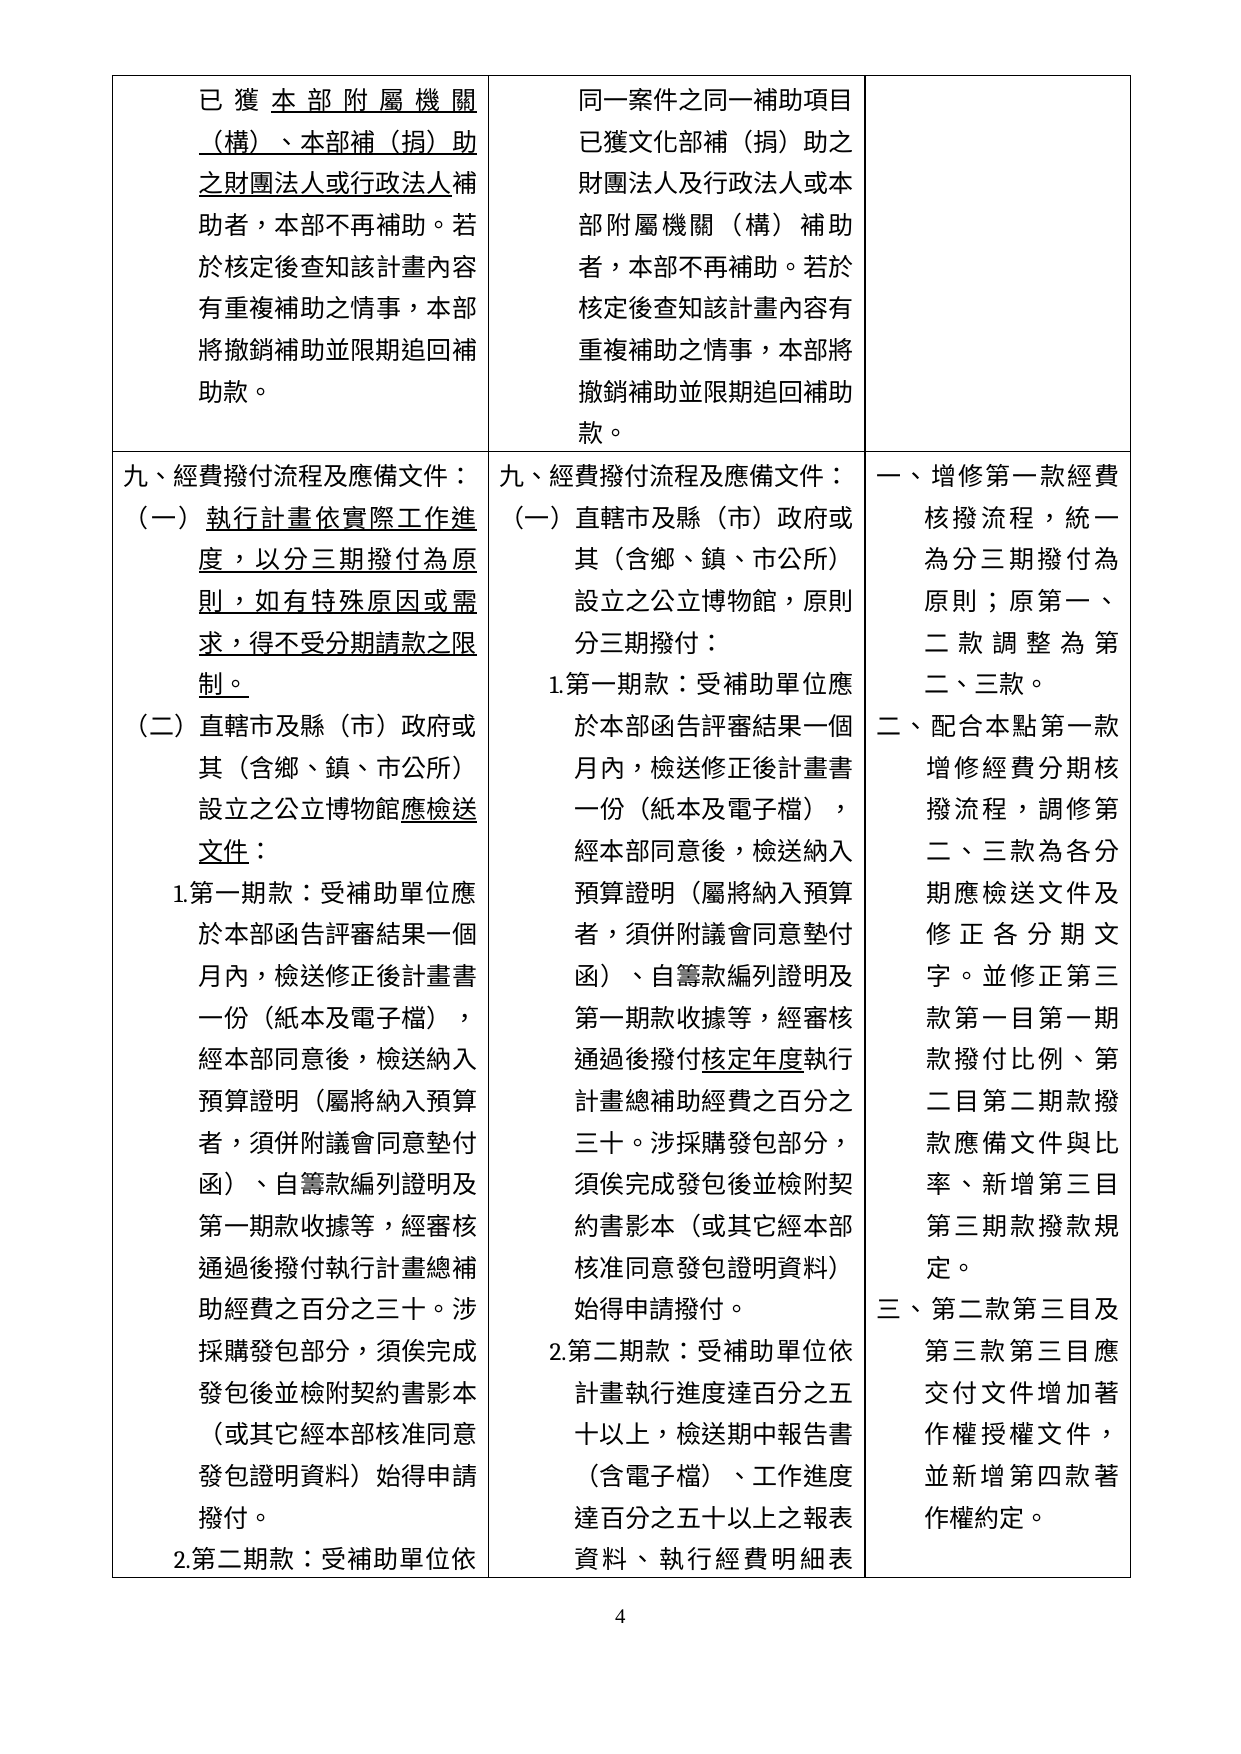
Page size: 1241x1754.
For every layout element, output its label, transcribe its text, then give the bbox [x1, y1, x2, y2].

table_cell 九、經費撥付流程及應備文件： （一）執行計畫依實際工作進度，以分三期撥付為原則，如有特殊原因或需求，得不受分期請款之限制。 （二）直轄市及縣（市）政府或其（含鄉、鎮、市公所）設立之公立博物館應檢送文件： 1.第一期款：受補助單位應於本部函告評審結果一個月內，檢送修正後計畫書一份（紙本及電子檔），經本部同意後，檢送納入預算證明（屬將納入預算者，須併附議會同意墊付函）、自籌款編列證明及第一期款收據等，經審核通過後撥付執行計畫總補助經費之百分之三十。涉採購發包部分，須俟完成發包後並檢附契約書影本（或其它經本部核准同意發包證明資料）始得申請撥付。 2.第二期款：受補助單位依 [113, 452, 488, 1577]
table_cell 同一案件之同一補助項目已獲文化部補（捐）助之財團法人及行政法人或本部附屬機關（構）補助者，本部不再補助。若於核定後查知該計畫內容有重複補助之情事，本部將撤銷補助並限期追回補助款。 [489, 76, 864, 451]
table_cell 一、增修第一款經費核撥流程，統一為分三期撥付為原則；原第一、二款調整為第二、三款。 二、配合本點第一款增修經費分期核撥流程，調修第二、三款為各分期應檢送文件及修正各分期文字。並修正第三款第一目第一期款撥付比例、第二目第二期款撥款應備文件與比率、新增第三目第三期款撥款規定。 三、第二款第三目及第三款第三目應交付文件增加著作權授權文件，並新增第四款著作權約定。 [866, 452, 1130, 1577]
table_cell 已獲本部附屬機關（構）、本部補（捐）助之財團法人或行政法人補助者，本部不再補助。若於核定後查知該計畫內容有重複補助之情事，本部將撤銷補助並限期追回補助款。 [113, 76, 488, 451]
table_cell [866, 76, 1130, 451]
table_cell 九、經費撥付流程及應備文件： （一）直轄市及縣（市）政府或其（含鄉、鎮、市公所）設立之公立博物館，原則分三期撥付： 1.第一期款：受補助單位應於本部函告評審結果一個月內，檢送修正後計畫書一份（紙本及電子檔），經本部同意後，檢送納入預算證明（屬將納入預算者，須併附議會同意墊付函）、自籌款編列證明及第一期款收據等，經審核通過後撥付核定年度執行計畫總補助經費之百分之三十。涉採購發包部分，須俟完成發包後並檢附契約書影本（或其它經本部核准同意發包證明資料）始得申請撥付。 2.第二期款：受補助單位依計畫執行進度達百分之五十以上，檢送期中報告書（含電子檔）、工作進度達百分之五十以上之報表資料、執行經費明細表 [489, 452, 864, 1577]
